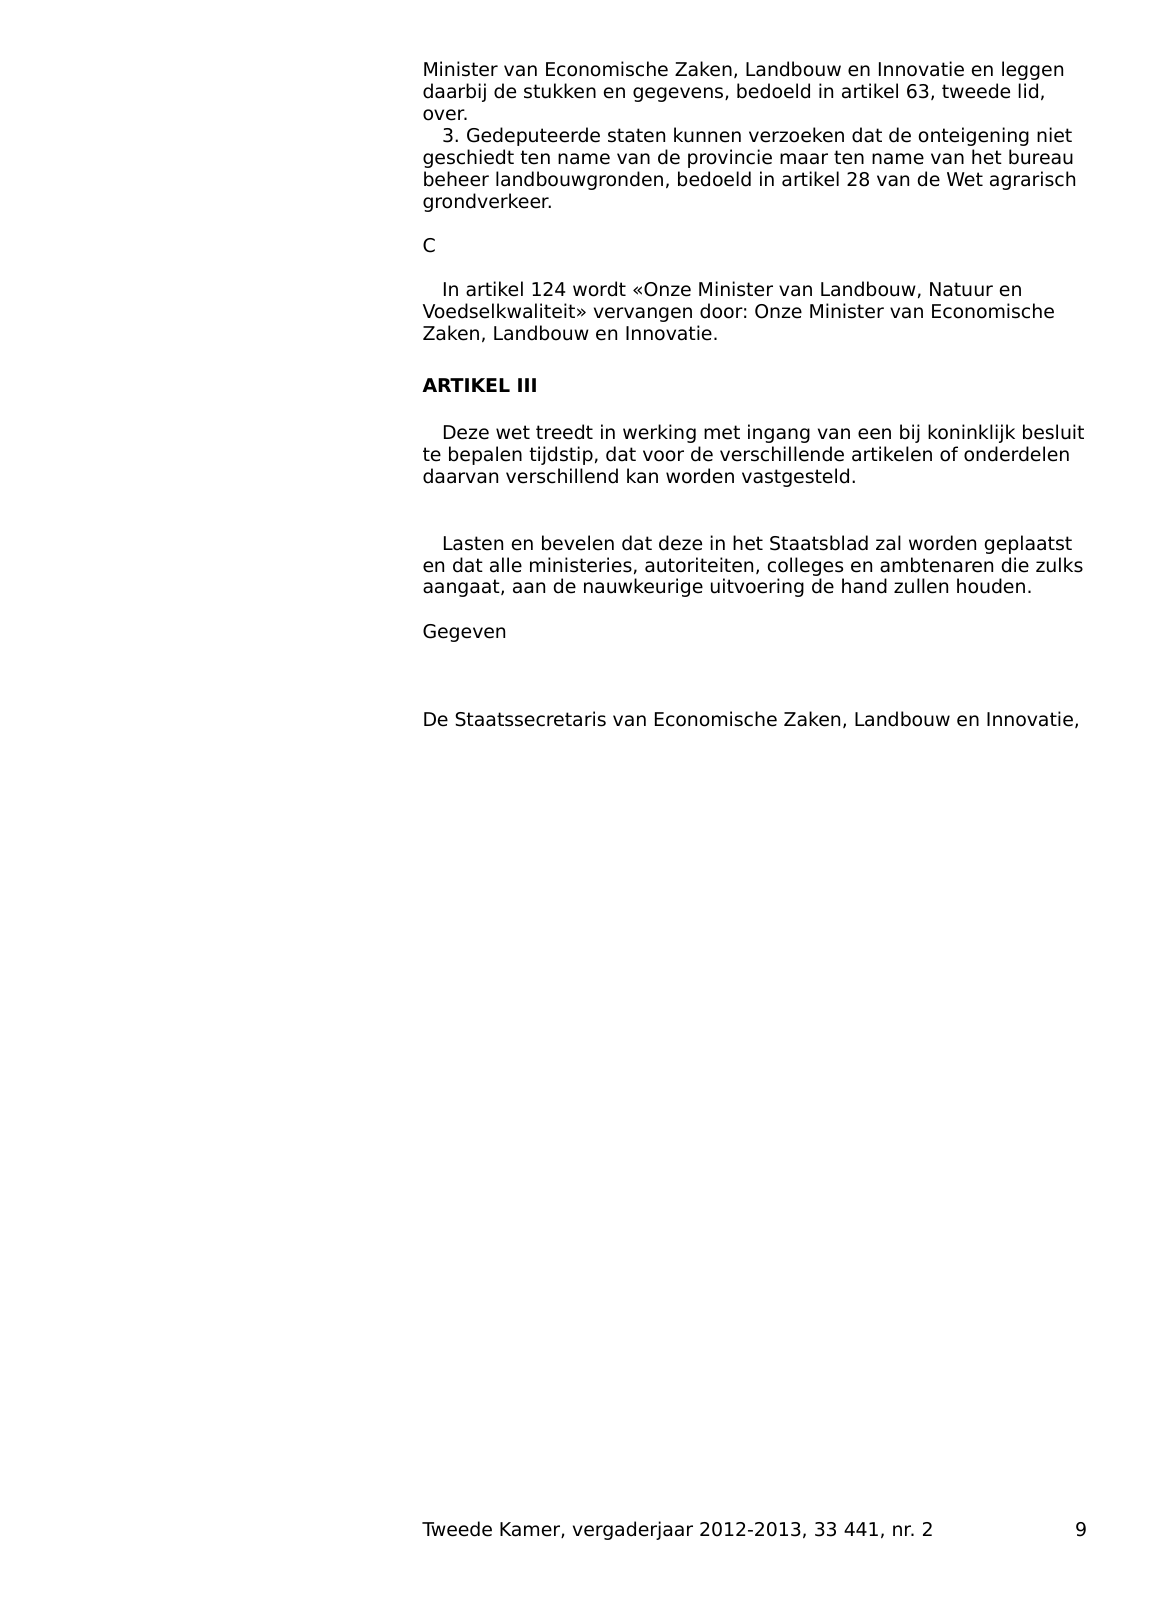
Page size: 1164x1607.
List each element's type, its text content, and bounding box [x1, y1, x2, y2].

text C [422, 235, 1087, 257]
text De Staatssecretaris van Economische Zaken, Landbouw en Innovatie, [422, 709, 1087, 731]
text Lasten en bevelen dat deze in het Staatsblad zal worden geplaatst en dat alle ministeries, autoriteiten, colleges en ambtenaren die zulks aangaat, aan de nauwkeurige uitvoering de hand zullen houden. [422, 532, 1087, 598]
text Deze wet treedt in werking met ingang van een bij koninklijk besluit te bepalen tijdstip, dat voor de verschillende artikelen of onderdelen daarvan verschillend kan worden vastgesteld. [422, 422, 1087, 488]
text In artikel 124 wordt «Onze Minister van Landbouw, Natuur en Voedselkwaliteit» vervangen door: Onze Minister van Economische Zaken, Landbouw en Innovatie. [422, 279, 1087, 345]
text 3. Gedeputeerde staten kunnen verzoeken dat de onteigening niet geschiedt ten name van de provincie maar ten name van het bureau beheer landbouwgronden, bedoeld in artikel 28 van de Wet agrarisch grondverkeer. [422, 125, 1087, 213]
text Gegeven [422, 621, 1087, 643]
subtitle ARTIKEL III [422, 375, 1087, 397]
text Minister van Economische Zaken, Landbouw en Innovatie en leggen daarbij de stukken en gegevens, bedoeld in artikel 63, tweede lid, over. [422, 59, 1087, 125]
